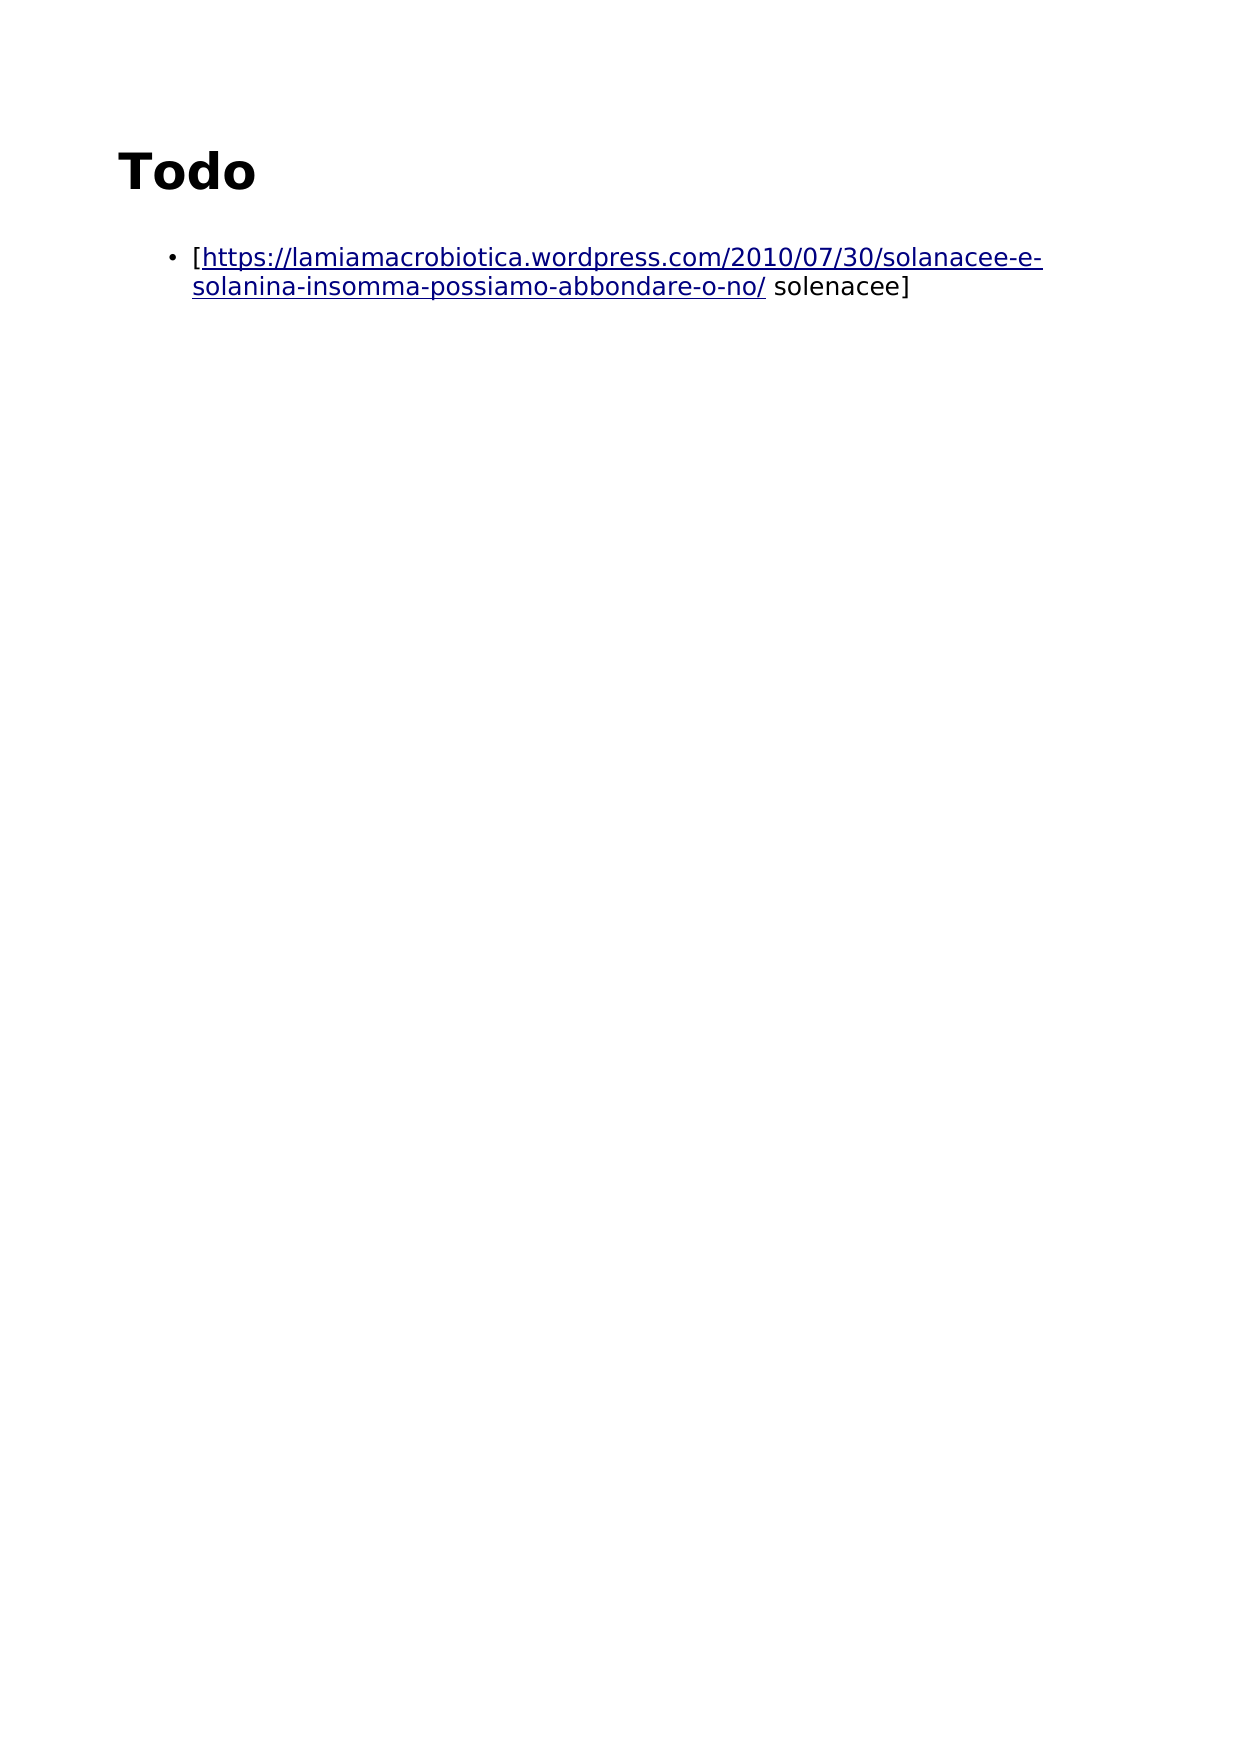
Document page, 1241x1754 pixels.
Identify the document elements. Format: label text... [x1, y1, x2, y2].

subtitle Todo [118, 143, 1122, 201]
list [https://lamiamacrobiotica.wordpress.com/2010/07/30/solanacee-e-solanina-insomma-possiamo-abbondare-o-no/ solenacee] [177, 243, 1122, 302]
